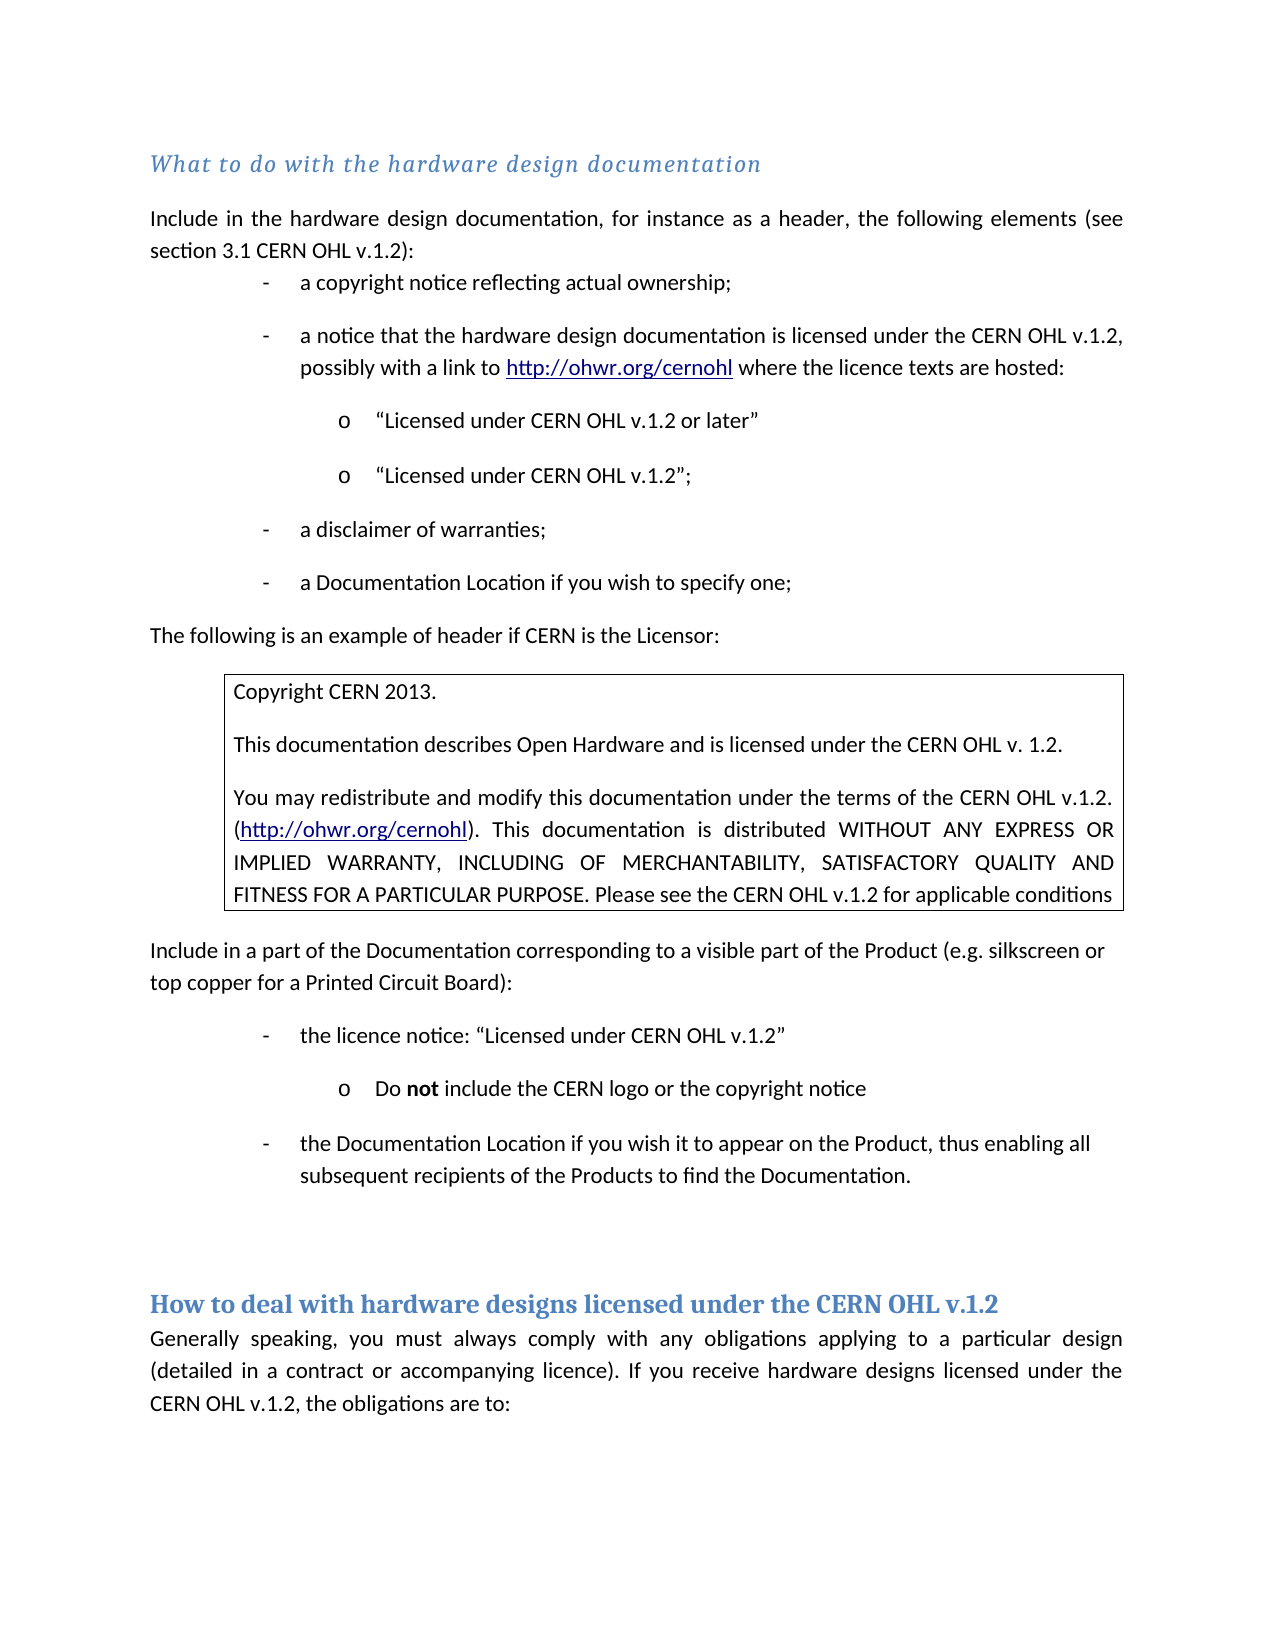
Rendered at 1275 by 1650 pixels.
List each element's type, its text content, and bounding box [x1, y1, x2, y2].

text Generally speaking, you must always comply with any obligations applying to a particular design (detailed in a contract or accompanying licence). If you receive hardware designs licensed under the CERN OHL v.1.2, the obligations are to: [150, 1324, 1125, 1417]
list “Licensed under CERN OHL v.1.2 or later” [337, 406, 1125, 436]
list the Documentation Location if you wish it to appear on the Product, thus enabling all subsequent recipients of the Products to find the Documentation. [262, 1129, 1125, 1189]
subtitle How to deal with hardware designs licensed under the CERN OHL v.1.2 [150, 1289, 1125, 1320]
list the licence notice: “Licensed under CERN OHL v.1.2” [262, 1021, 1125, 1049]
list a notice that the hardware design documentation is licensed under the CERN OHL v.1.2, possibly with a link to http://ohwr.org/cernohl where the licence texts are hosted: [262, 321, 1125, 381]
text Include in a part of the Documentation corresponding to a visible part of the Product (e.g. silkscreen or top copper for a Printed Circuit Board): [150, 936, 1125, 996]
list a copyright notice reflecting actual ownership; [262, 268, 1125, 296]
list “Licensed under CERN OHL v.1.2”; [337, 461, 1125, 490]
text This documentation describes Open Hardware and is licensed under the CERN OHL v. 1.2. [225, 727, 1123, 758]
subtitle What to do with the hardware design documentation [150, 150, 1125, 179]
text You may redistribute and modify this documentation under the terms of the CERN OHL v.1.2. (http://ohwr.org/cernohl). This documentation is distributed WITHOUT ANY EXPRESS OR IMPLIED WARRANTY, INCLUDING OF MERCHANTABILITY, SATISFACTORY QUALITY AND FITNESS FOR A PARTICULAR PURPOSE. Please see the CERN OHL v.1.2 for applicable conditions [225, 780, 1123, 910]
text Include in the hardware design documentation, for instance as a header, the following elements (see section 3.1 CERN OHL v.1.2): [150, 204, 1125, 264]
list a Documentation Location if you wish to specify one; [262, 568, 1125, 596]
text The following is an example of header if CERN is the Licensor: [150, 621, 1125, 649]
list a disclaimer of warranties; [262, 515, 1125, 543]
list Do not include the CERN logo or the copyright notice [337, 1074, 1125, 1103]
text Copyright CERN 2013. [225, 675, 1123, 705]
